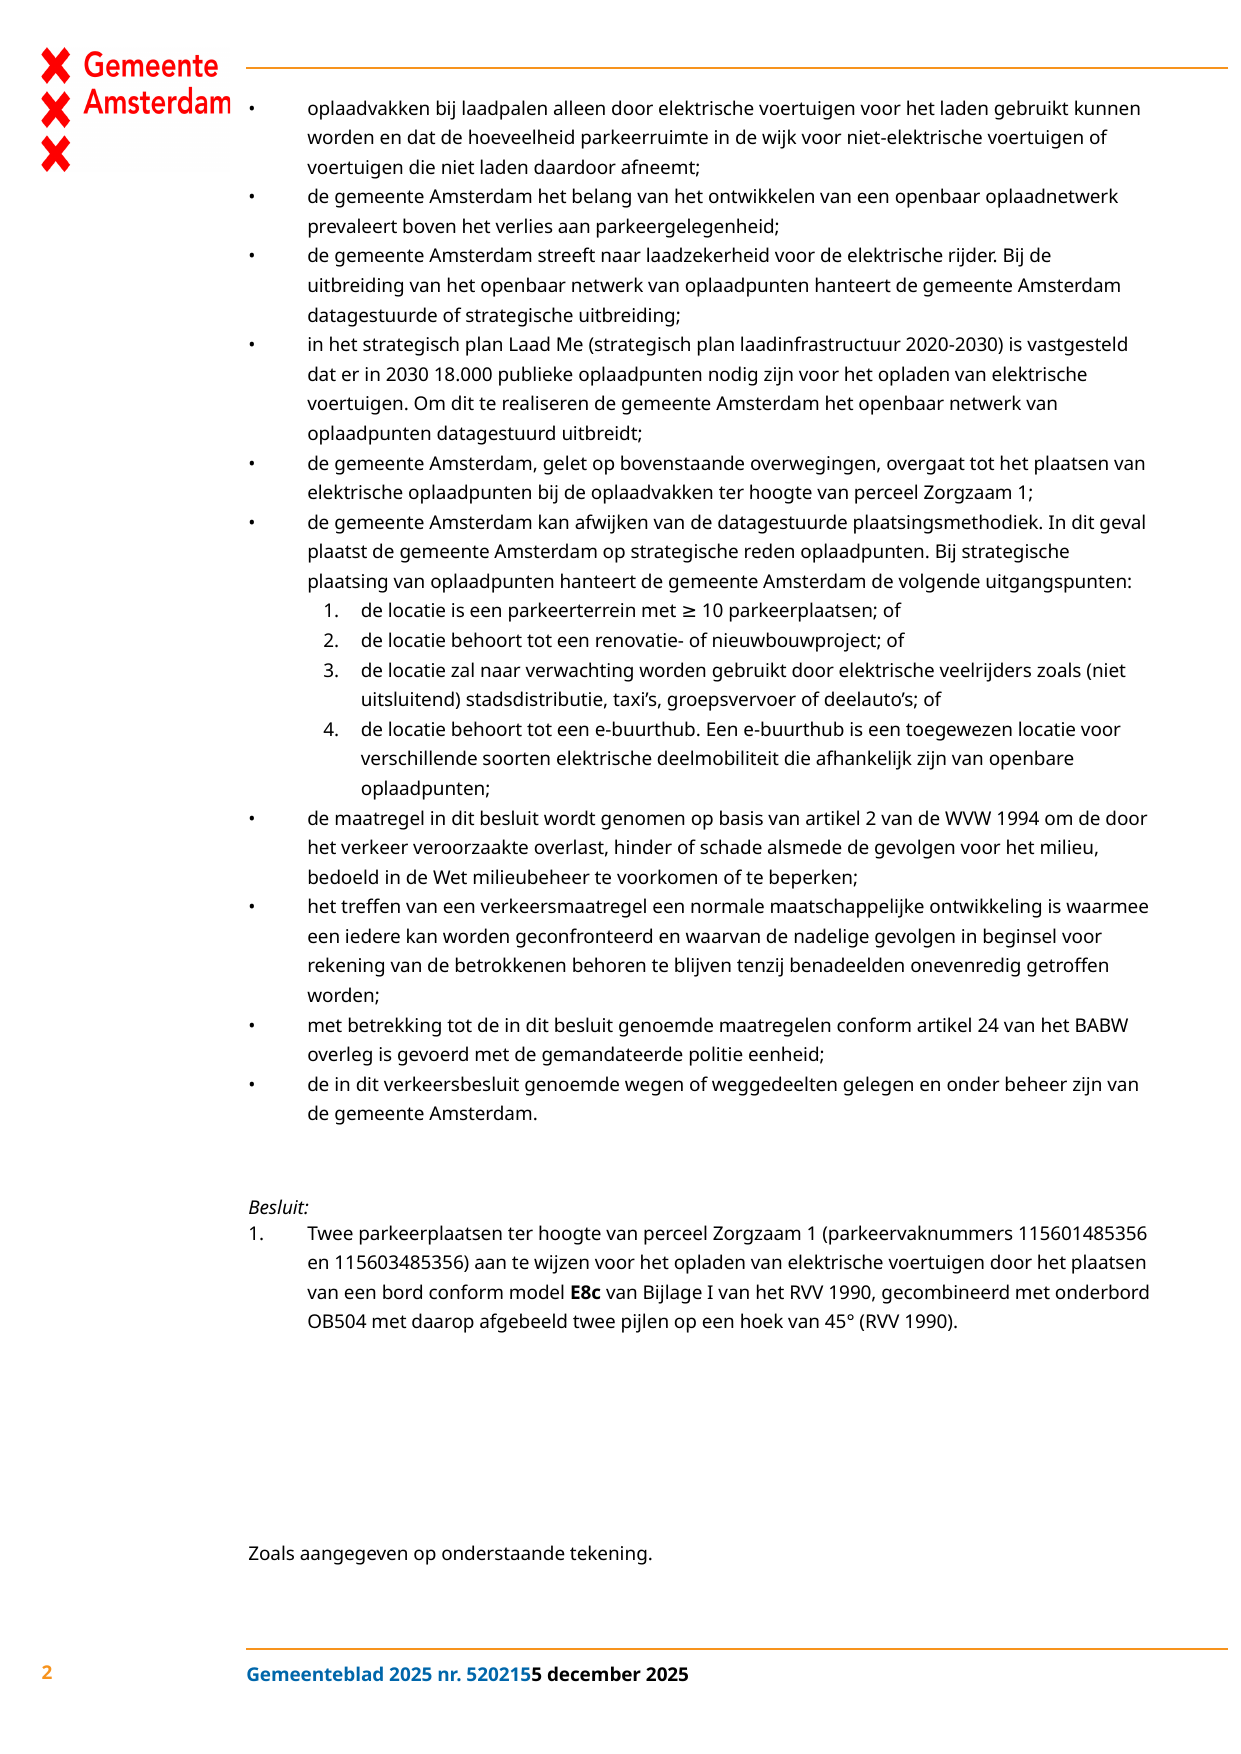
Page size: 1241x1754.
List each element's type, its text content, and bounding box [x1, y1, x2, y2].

list de locatie behoort tot een renovatie- of nieuwbouwproject; of [323, 627, 1152, 653]
list Twee parkeerplaatsen ter hoogte van perceel Zorgzaam 1 (parkeervaknummers 115601485356 en 115603485356) aan te wijzen voor het opladen van elektrische voertuigen door het plaatsen van een bord conform model E8c van Bijlage I van het RVV 1990, gecombineerd met onderbord OB504 met daarop afgebeeld twee pijlen op een hoek van 45° (RVV 1990). [248, 1220, 1152, 1334]
list de locatie behoort tot een e-buurthub. Een e-buurthub is een toegewezen locatie voor verschillende soorten elektrische deelmobiliteit die afhankelijk zijn van openbare oplaadpunten; [323, 716, 1152, 801]
list de locatie zal naar verwachting worden gebruikt door elektrische veelrijders zoals (niet uitsluitend) stadsdistributie, taxi’s, groepsvervoer of deelauto’s; of [323, 657, 1152, 712]
list de in dit verkeersbesluit genoemde wegen of weggedeelten gelegen en onder beheer zijn van de gemeente Amsterdam. [248, 1071, 1152, 1126]
list de gemeente Amsterdam streeft naar laadzekerheid voor de elektrische rijder. Bij de uitbreiding van het openbaar netwerk van oplaadpunten hanteert de gemeente Amsterdam datagestuurde of strategische uitbreiding; [248, 243, 1152, 328]
list de maatregel in dit besluit wordt genomen op basis van artikel 2 van de WVW 1994 om de door het verkeer veroorzaakte overlast, hinder of schade alsmede de gevolgen voor het milieu, bedoeld in de Wet milieubeheer te voorkomen of te beperken; [248, 805, 1152, 890]
list de gemeente Amsterdam kan afwijken van de datagestuurde plaatsingsmethodiek. In dit geval plaatst de gemeente Amsterdam op strategische reden oplaadpunten. Bij strategische plaatsing van oplaadpunten hanteert de gemeente Amsterdam de volgende uitgangspunten: [248, 509, 1152, 594]
list de gemeente Amsterdam, gelet op bovenstaande overwegingen, overgaat tot het plaatsen van elektrische oplaadpunten bij de oplaadvakken ter hoogte van perceel Zorgzaam 1; [248, 450, 1152, 505]
text Zoals aangegeven op onderstaande tekening. [248, 1540, 1152, 1566]
list de gemeente Amsterdam het belang van het ontwikkelen van een openbaar oplaadnetwerk prevaleert boven het verlies aan parkeergelegenheid; [248, 183, 1152, 239]
picture [41, 47, 231, 172]
text Besluit: [248, 1194, 1152, 1220]
list met betrekking tot de in dit besluit genoemde maatregelen conform artikel 24 van het BABW overleg is gevoerd met de gemandateerde politie eenheid; [248, 1012, 1152, 1067]
list in het strategisch plan Laad Me (strategisch plan laadinfrastructuur 2020-2030) is vastgesteld dat er in 2030 18.000 publieke oplaadpunten nodig zijn voor het opladen van elektrische voertuigen. Om dit te realiseren de gemeente Amsterdam het openbaar netwerk van oplaadpunten datagestuurd uitbreidt; [248, 331, 1152, 446]
list de locatie is een parkeerterrein met ≥ 10 parkeerplaatsen; of [323, 598, 1152, 623]
list het treffen van een verkeersmaatregel een normale maatschappelijke ontwikkeling is waarmee een iedere kan worden geconfronteerd en waarvan de nadelige gevolgen in beginsel voor rekening van de betrokkenen behoren te blijven tenzij benadeelden onevenredig getroffen worden; [248, 893, 1152, 1008]
list oplaadvakken bij laadpalen alleen door elektrische voertuigen voor het laden gebruikt kunnen worden en dat de hoeveelheid parkeerruimte in de wijk voor niet-elektrische voertuigen of voertuigen die niet laden daardoor afneemt; [248, 95, 1152, 180]
